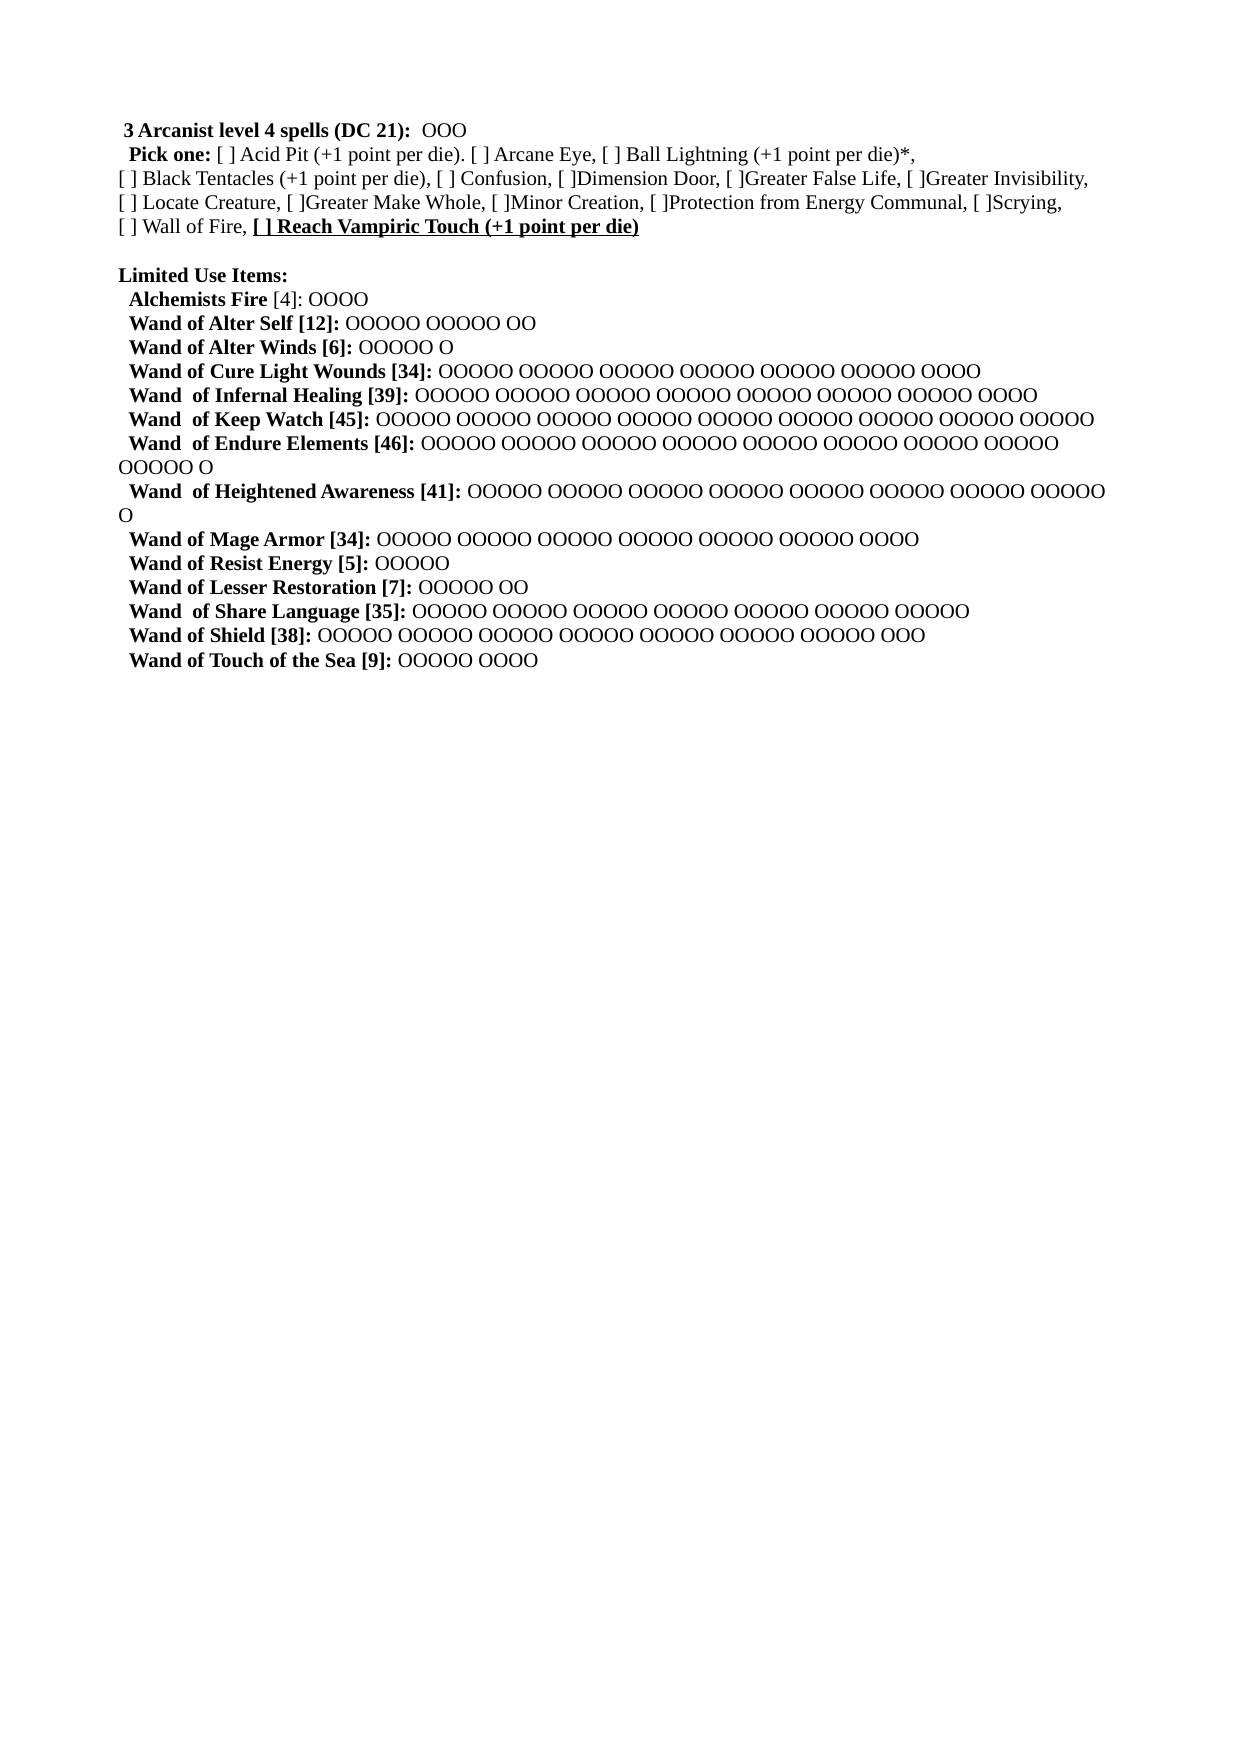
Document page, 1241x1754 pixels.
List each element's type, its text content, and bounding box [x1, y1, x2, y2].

text [ ] Locate Creature, [ ]Greater Make Whole, [ ]Minor Creation, [ ]Protection from Energy Communal, [ ]Scrying, [118, 190, 1122, 214]
text Wand of Keep Watch [45]: OOOOO OOOOO OOOOO OOOOO OOOOO OOOOO OOOOO OOOOO OOOOO [118, 407, 1122, 431]
text Wand of Shield [38]: OOOOO OOOOO OOOOO OOOOO OOOOO OOOOO OOOOO OOO [118, 623, 1122, 647]
text Alchemists Fire [4]: OOOO [118, 287, 1122, 311]
text [ ] Black Tentacles (+1 point per die), [ ] Confusion, [ ]Dimension Door, [ ]Greater False Life, [ ]Greater Invisibility, [118, 166, 1122, 190]
text [ ] Wall of Fire, [ ] Reach Vampiric Touch (+1 point per die) [118, 214, 1122, 238]
text Wand of Heightened Awareness [41]: OOOOO OOOOO OOOOO OOOOO OOOOO OOOOO OOOOO OOOOO O [118, 479, 1122, 527]
text Wand of Touch of the Sea [9]: OOOOO OOOO [118, 647, 1122, 672]
text Wand of Infernal Healing [39]: OOOOO OOOOO OOOOO OOOOO OOOOO OOOOO OOOOO OOOO [118, 383, 1122, 407]
text Wand of Endure Elements [46]: OOOOO OOOOO OOOOO OOOOO OOOOO OOOOO OOOOO OOOOO OOOOO O [118, 431, 1122, 479]
text Pick one: [ ] Acid Pit (+1 point per die). [ ] Arcane Eye, [ ] Ball Lightning (+1 point per die)*, [118, 142, 1122, 166]
text 3 Arcanist level 4 spells (DC 21): OOO [118, 118, 1122, 142]
text Wand of Resist Energy [5]: OOOOO [118, 551, 1122, 575]
text Wand of Mage Armor [34]: OOOOO OOOOO OOOOO OOOOO OOOOO OOOOO OOOO [118, 527, 1122, 551]
text Wand of Lesser Restoration [7]: OOOOO OO [118, 575, 1122, 599]
text Limited Use Items: [118, 262, 1122, 287]
text Wand of Cure Light Wounds [34]: OOOOO OOOOO OOOOO OOOOO OOOOO OOOOO OOOO [118, 359, 1122, 383]
text Wand of Share Language [35]: OOOOO OOOOO OOOOO OOOOO OOOOO OOOOO OOOOO [118, 599, 1122, 623]
text Wand of Alter Self [12]: OOOOO OOOOO OO [118, 311, 1122, 335]
text Wand of Alter Winds [6]: OOOOO O [118, 335, 1122, 359]
